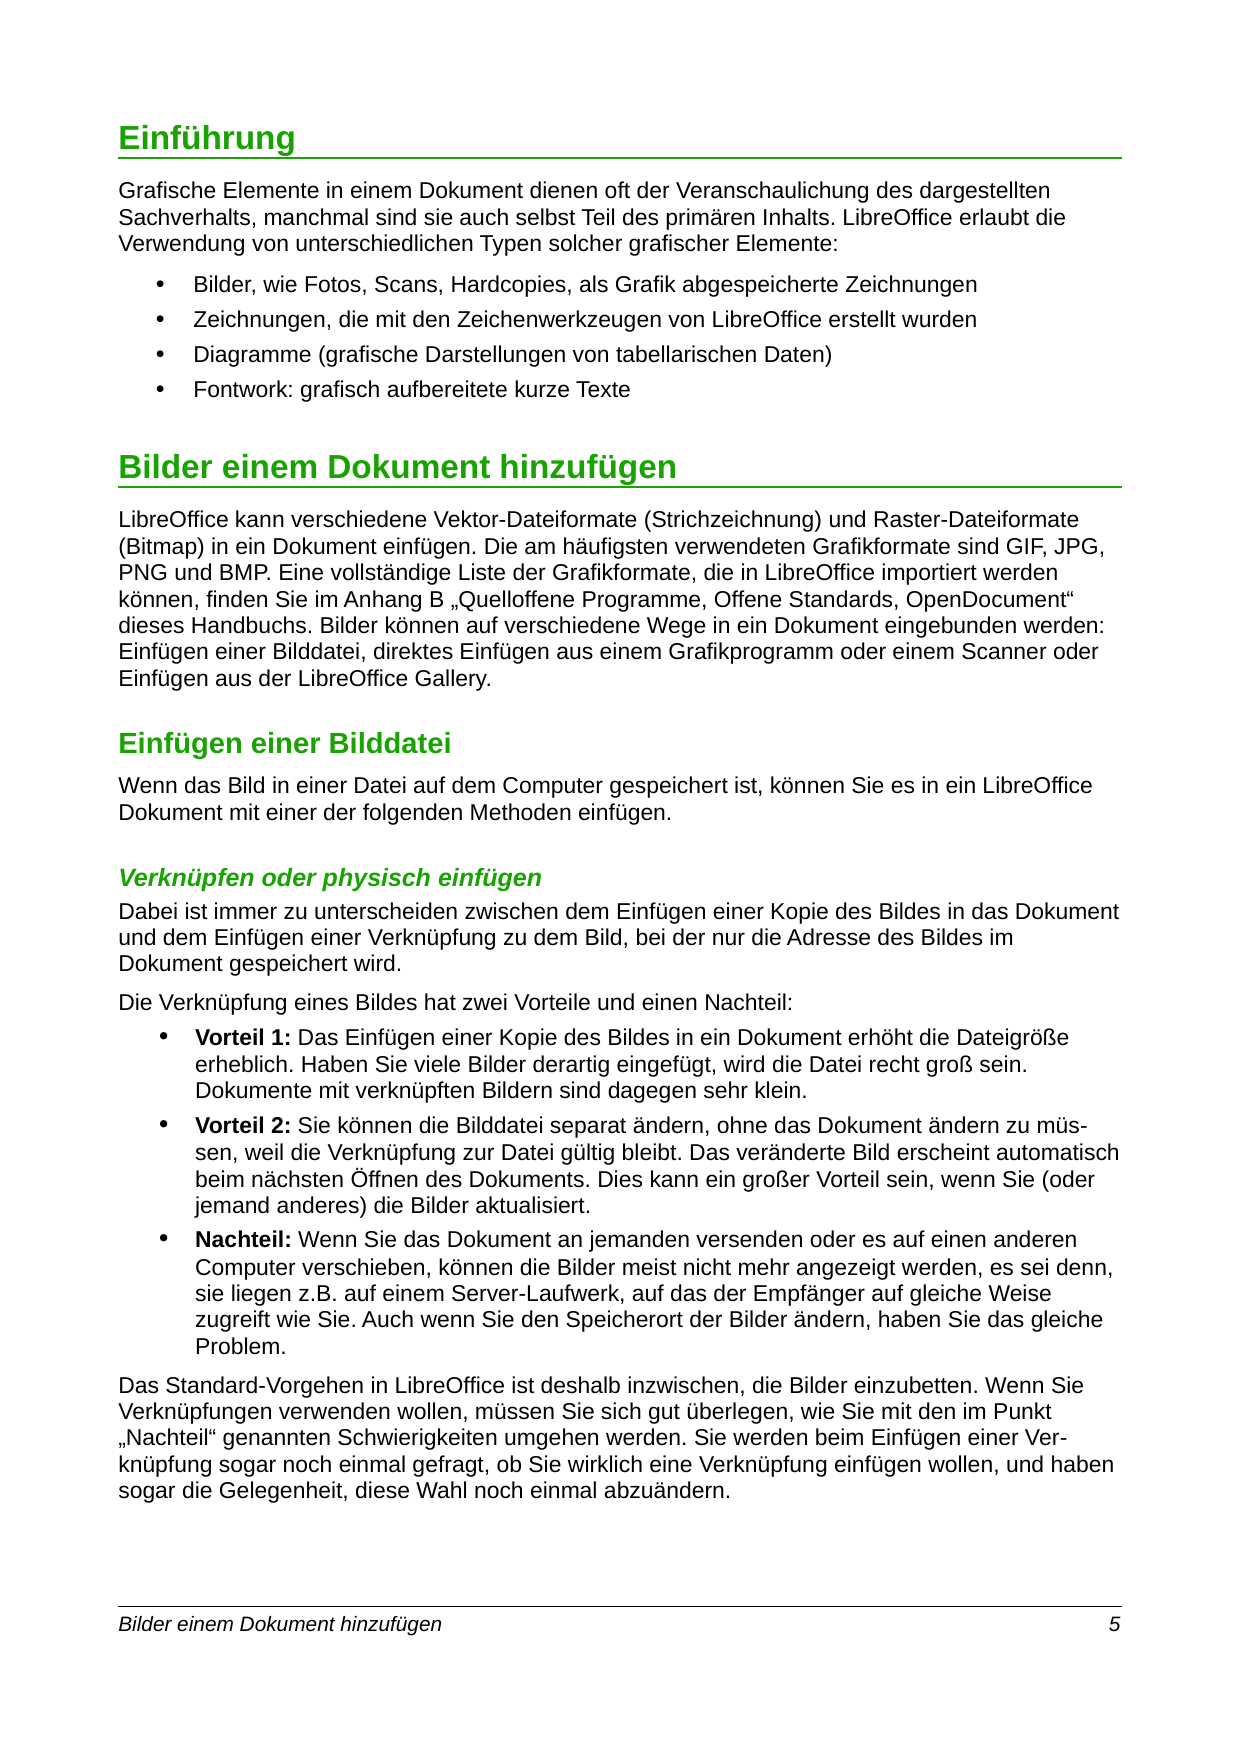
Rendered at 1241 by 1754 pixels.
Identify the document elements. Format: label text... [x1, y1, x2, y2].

text Wenn das Bild in einer Datei auf dem Computer gespeichert ist, können Sie es in ein LibreOffice Dokument mit einer der folgenden Methoden einfügen. [118, 772, 1122, 825]
text Dabei ist immer zu unterscheiden zwischen dem Einfügen einer Kopie des Bildes in das Dokument und dem Einfügen einer Verknüpfung zu dem Bild, bei der nur die Adresse des Bildes im Dokument gespeichert wird. [118, 898, 1122, 977]
subtitle Einfügen einer Bilddatei [118, 726, 1122, 760]
list Zeichnungen, die mit den Zeichenwerkzeugen von LibreOffice erstellt wurden [156, 304, 1122, 333]
text LibreOffice kann verschiedene Vektor-Dateiformate (Strichzeichnung) und Raster-Dateiformate (Bitmap) in ein Dokument einfügen. Die am häufigsten verwendeten Grafikformate sind GIF, JPG, PNG und BMP. Eine vollständige Liste der Grafikformate, die in LibreOffice importiert werden können, finden Sie im Anhang B „Quelloffene Programme, Offene Standards, OpenDocument“ dieses Handbuchs. Bilder können auf verschiedene Wege in ein Dokument eingebunden werden: Einfügen einer Bilddatei, direktes Einfügen aus einem Grafikprogramm oder einem Scanner oder Einfügen aus der LibreOffice Gallery. [118, 506, 1122, 691]
list Nachteil: Wenn Sie das Dokument an jemanden versenden oder es auf einen anderen Computer verschieben, können die Bilder meist nicht mehr angezeigt werden, es sei denn, sie liegen z.B. auf einem Server-Laufwerk, auf das der Empfänger auf gleiche Weise zugreift wie Sie. Auch wenn Sie den Speicherort der Bilder ändern, haben Sie das gleiche Problem. [156, 1224, 1122, 1359]
text Grafische Elemente in einem Dokument dienen oft der Veranschaulichung des dargestellten Sachverhalts, manchmal sind sie auch selbst Teil des primären Inhalts. LibreOffice erlaubt die Verwendung von unterschiedlichen Typen solcher grafischer Elemente: [118, 177, 1122, 257]
list Vorteil 1: Das Einfügen einer Kopie des Bildes in ein Dokument erhöht die Dateigröße erheblich. Haben Sie viele Bilder derartig eingefügt, wird die Datei recht groß sein. Dokumente mit verknüpften Bildern sind dagegen sehr klein. [156, 1022, 1122, 1104]
subtitle Verknüpfen oder physisch einfügen [118, 863, 1122, 891]
text Das Standard-Vorgehen in LibreOffice ist deshalb inzwischen, die Bilder einzubetten. Wenn Sie Verknüpfungen verwenden wollen, müssen Sie sich gut überlegen, wie Sie mit den im Punkt „Nachteil“ genannten Schwierigkeiten umgehen werden. Sie werden beim Einfügen einer Ver­knüpfung sogar noch einmal gefragt, ob Sie wirklich eine Verknüpfung einfügen wollen, und haben sogar die Gelegenheit, diese Wahl noch einmal abzuändern. [118, 1372, 1122, 1503]
list Vorteil 2: Sie können die Bilddatei separat ändern, ohne das Dokument ändern zu müs­sen, weil die Verknüpfung zur Datei gültig bleibt. Das veränderte Bild erscheint automatisch beim nächsten Öffnen des Dokuments. Dies kann ein großer Vorteil sein, wenn Sie (oder jemand anderes) die Bilder aktualisiert. [156, 1110, 1122, 1218]
list Die Verknüpfung eines Bildes hat zwei Vorteile und einen Nachteil: [118, 989, 1122, 1016]
list Diagramme (grafische Darstellungen von tabellarischen Daten) [156, 339, 1122, 368]
list Bilder, wie Fotos, Scans, Hardcopies, als Grafik abgespeicherte Zeichnungen [156, 269, 1122, 298]
subtitle Einführung [118, 118, 1122, 157]
list Fontwork: grafisch aufbereitete kurze Texte [156, 374, 1122, 403]
subtitle Bilder einem Dokument hinzufügen [118, 447, 1122, 486]
